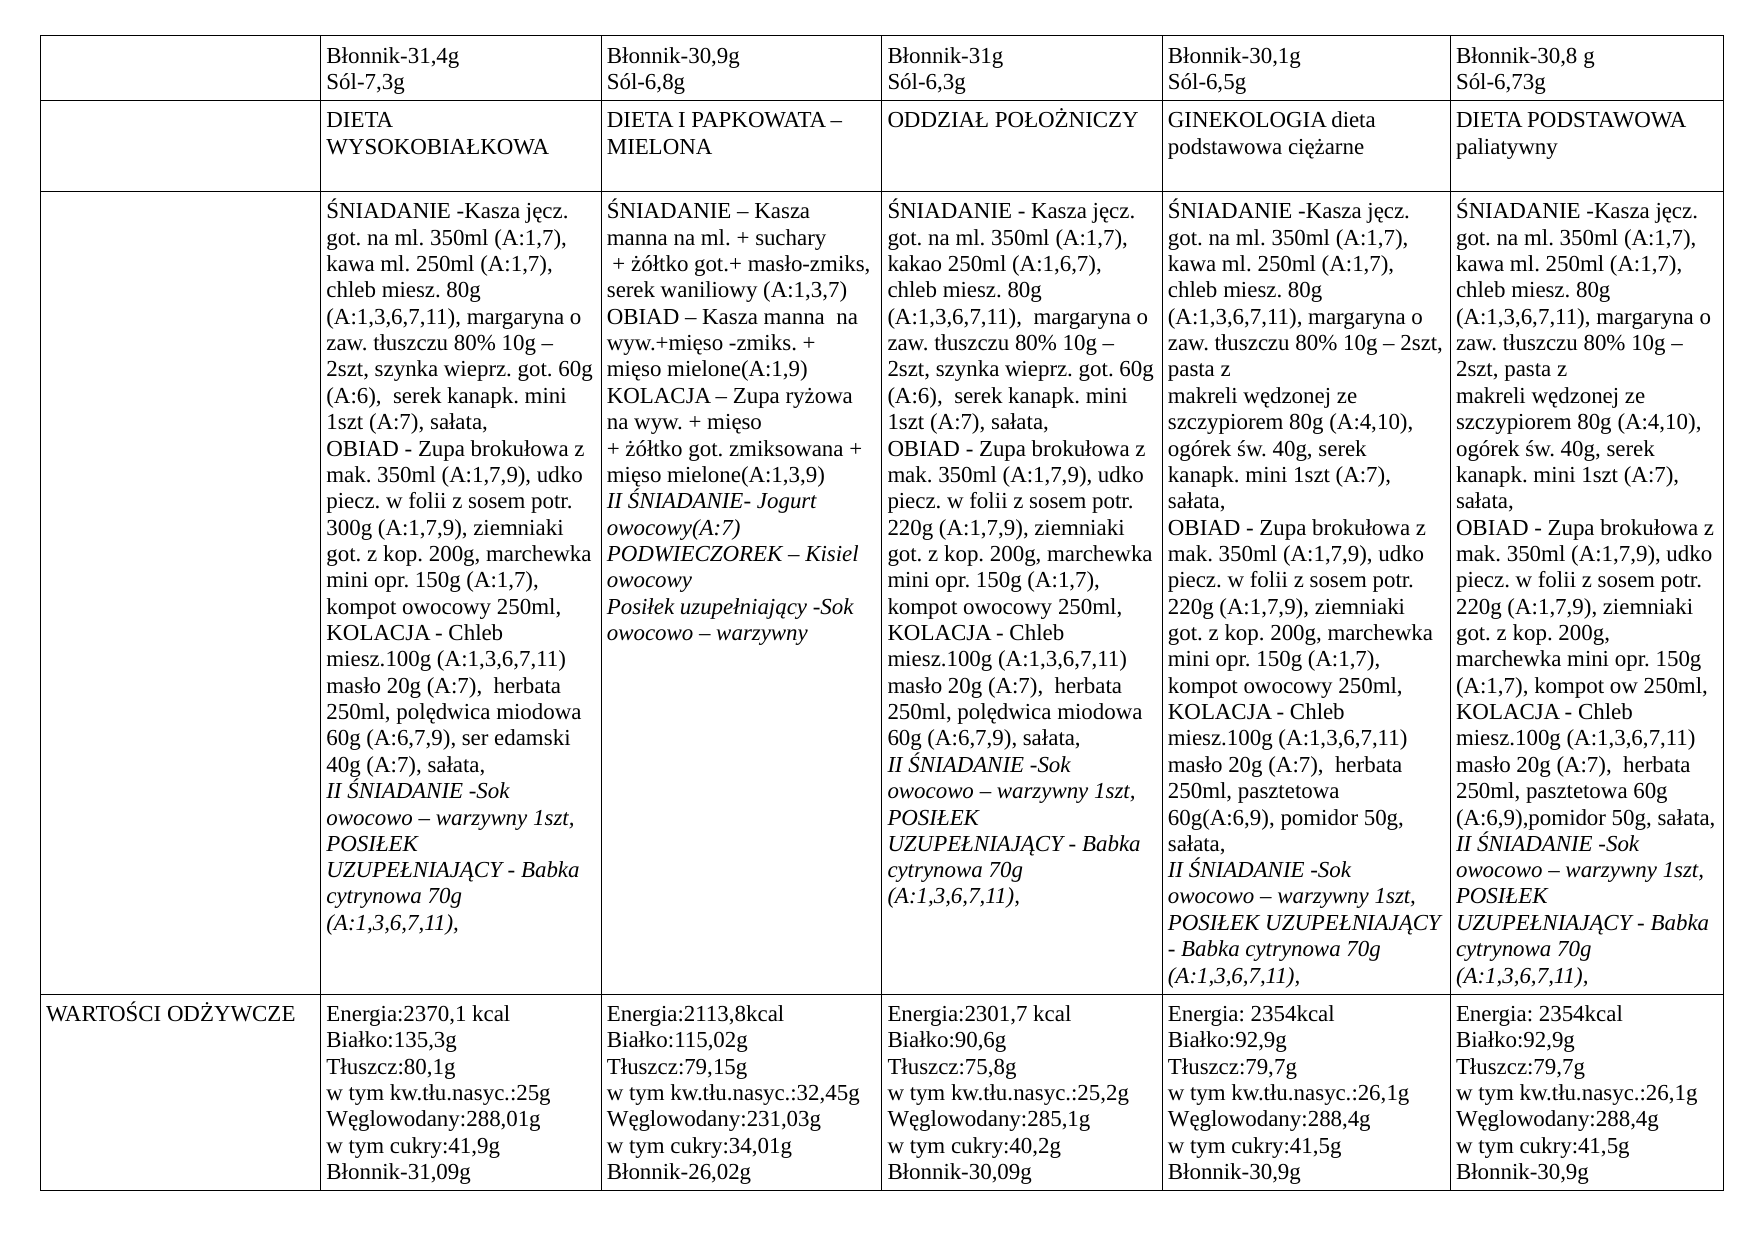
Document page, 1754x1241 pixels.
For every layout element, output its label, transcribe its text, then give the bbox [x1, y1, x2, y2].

table_cell DIETA PODSTAWOWA paliatywny [1451, 101, 1723, 191]
table_cell WARTOŚCI ODŻYWCZE [41, 995, 320, 1190]
table_cell Błonnik-31g Sól-6,3g [882, 36, 1162, 100]
table_cell Błonnik-30,9g Sól-6,8g [602, 36, 881, 100]
table_cell ŚNIADANIE -Kasza jęcz. got. na ml. 350ml (A:1,7), kawa ml. 250ml (A:1,7), chleb miesz. 80g (A:1,3,6,7,11), margaryna o zaw. tłuszczu 80% 10g – 2szt, pasta z makreli wędzonej ze szczypiorem 80g (A:4,10), ogórek św. 40g, serek kanapk. mini 1szt (A:7), sałata, OBIAD - Zupa brokułowa z mak. 350ml (A:1,7,9), udko piecz. w folii z sosem potr. 220g (A:1,7,9), ziemniaki got. z kop. 200g, marchewka mini opr. 150g (A:1,7), kompot ow 250ml, KOLACJA - Chleb miesz.100g (A:1,3,6,7,11) masło 20g (A:7), herbata 250ml, pasztetowa 60g (A:6,9),pomidor 50g, sałata, II ŚNIADANIE -Sok owocowo – warzywny 1szt, POSIŁEK UZUPEŁNIAJĄCY - Babka cytrynowa 70g (A:1,3,6,7,11), [1451, 192, 1723, 994]
table_cell Energia: 2354kcal Białko:92,9g Tłuszcz:79,7g w tym kw.tłu.nasyc.:26,1g Węglowodany:288,4g w tym cukry:41,5g Błonnik-30,9g [1163, 995, 1450, 1190]
table_cell [41, 36, 320, 100]
table_cell [41, 192, 320, 994]
table_cell Energia:2370,1 kcal Białko:135,3g Tłuszcz:80,1g w tym kw.tłu.nasyc.:25g Węglowodany:288,01g w tym cukry:41,9g Błonnik-31,09g [321, 995, 601, 1190]
table_cell Błonnik-30,1g Sól-6,5g [1163, 36, 1450, 100]
table_cell ODDZIAŁ POŁOŻNICZY [882, 101, 1162, 191]
table_cell ŚNIADANIE – Kasza manna na ml. + suchary + żółtko got.+ masło-zmiks, serek waniliowy (A:1,3,7) OBIAD – Kasza manna na wyw.+mięso -zmiks. + mięso mielone(A:1,9) KOLACJA – Zupa ryżowa na wyw. + mięso + żółtko got. zmiksowana + mięso mielone(A:1,3,9) II ŚNIADANIE- Jogurt owocowy(A:7) PODWIECZOREK – Kisiel owocowy Posiłek uzupełniający -Sok owocowo – warzywny [602, 192, 881, 994]
table_cell Energia: 2354kcal Białko:92,9g Tłuszcz:79,7g w tym kw.tłu.nasyc.:26,1g Węglowodany:288,4g w tym cukry:41,5g Błonnik-30,9g [1451, 995, 1723, 1190]
table_cell ŚNIADANIE -Kasza jęcz. got. na ml. 350ml (A:1,7), kawa ml. 250ml (A:1,7), chleb miesz. 80g (A:1,3,6,7,11), margaryna o zaw. tłuszczu 80% 10g – 2szt, pasta z makreli wędzonej ze szczypiorem 80g (A:4,10), ogórek św. 40g, serek kanapk. mini 1szt (A:7), sałata, OBIAD - Zupa brokułowa z mak. 350ml (A:1,7,9), udko piecz. w folii z sosem potr. 220g (A:1,7,9), ziemniaki got. z kop. 200g, marchewka mini opr. 150g (A:1,7), kompot owocowy 250ml, KOLACJA - Chleb miesz.100g (A:1,3,6,7,11) masło 20g (A:7), herbata 250ml, pasztetowa 60g(A:6,9), pomidor 50g, sałata, II ŚNIADANIE -Sok owocowo – warzywny 1szt, POSIŁEK UZUPEŁNIAJĄCY - Babka cytrynowa 70g (A:1,3,6,7,11), [1163, 192, 1450, 994]
table_cell ŚNIADANIE -Kasza jęcz. got. na ml. 350ml (A:1,7), kawa ml. 250ml (A:1,7), chleb miesz. 80g (A:1,3,6,7,11), margaryna o zaw. tłuszczu 80% 10g – 2szt, szynka wieprz. got. 60g (A:6), serek kanapk. mini 1szt (A:7), sałata, OBIAD - Zupa brokułowa z mak. 350ml (A:1,7,9), udko piecz. w folii z sosem potr. 300g (A:1,7,9), ziemniaki got. z kop. 200g, marchewka mini opr. 150g (A:1,7), kompot owocowy 250ml, KOLACJA - Chleb miesz.100g (A:1,3,6,7,11) masło 20g (A:7), herbata 250ml, polędwica miodowa 60g (A:6,7,9), ser edamski 40g (A:7), sałata, II ŚNIADANIE -Sok owocowo – warzywny 1szt, POSIŁEK UZUPEŁNIAJĄCY - Babka cytrynowa 70g (A:1,3,6,7,11), [321, 192, 601, 994]
table_cell Energia:2113,8kcal Białko:115,02g Tłuszcz:79,15g w tym kw.tłu.nasyc.:32,45g Węglowodany:231,03g w tym cukry:34,01g Błonnik-26,02g [602, 995, 881, 1190]
table_cell Energia:2301,7 kcal Białko:90,6g Tłuszcz:75,8g w tym kw.tłu.nasyc.:25,2g Węglowodany:285,1g w tym cukry:40,2g Błonnik-30,09g [882, 995, 1162, 1190]
table_cell ŚNIADANIE - Kasza jęcz. got. na ml. 350ml (A:1,7), kakao 250ml (A:1,6,7), chleb miesz. 80g (A:1,3,6,7,11), margaryna o zaw. tłuszczu 80% 10g – 2szt, szynka wieprz. got. 60g (A:6), serek kanapk. mini 1szt (A:7), sałata, OBIAD - Zupa brokułowa z mak. 350ml (A:1,7,9), udko piecz. w folii z sosem potr. 220g (A:1,7,9), ziemniaki got. z kop. 200g, marchewka mini opr. 150g (A:1,7), kompot owocowy 250ml, KOLACJA - Chleb miesz.100g (A:1,3,6,7,11) masło 20g (A:7), herbata 250ml, polędwica miodowa 60g (A:6,7,9), sałata, II ŚNIADANIE -Sok owocowo – warzywny 1szt, POSIŁEK UZUPEŁNIAJĄCY - Babka cytrynowa 70g (A:1,3,6,7,11), [882, 192, 1162, 994]
table_cell DIETA I PAPKOWATA – MIELONA [602, 101, 881, 191]
table_cell GINEKOLOGIA dieta podstawowa ciężarne [1163, 101, 1450, 191]
table_cell [41, 101, 320, 191]
table_cell Błonnik-30,8 g Sól-6,73g [1451, 36, 1723, 100]
table_cell DIETA WYSOKOBIAŁKOWA [321, 101, 601, 191]
table_cell Błonnik-31,4g Sól-7,3g [321, 36, 601, 100]
